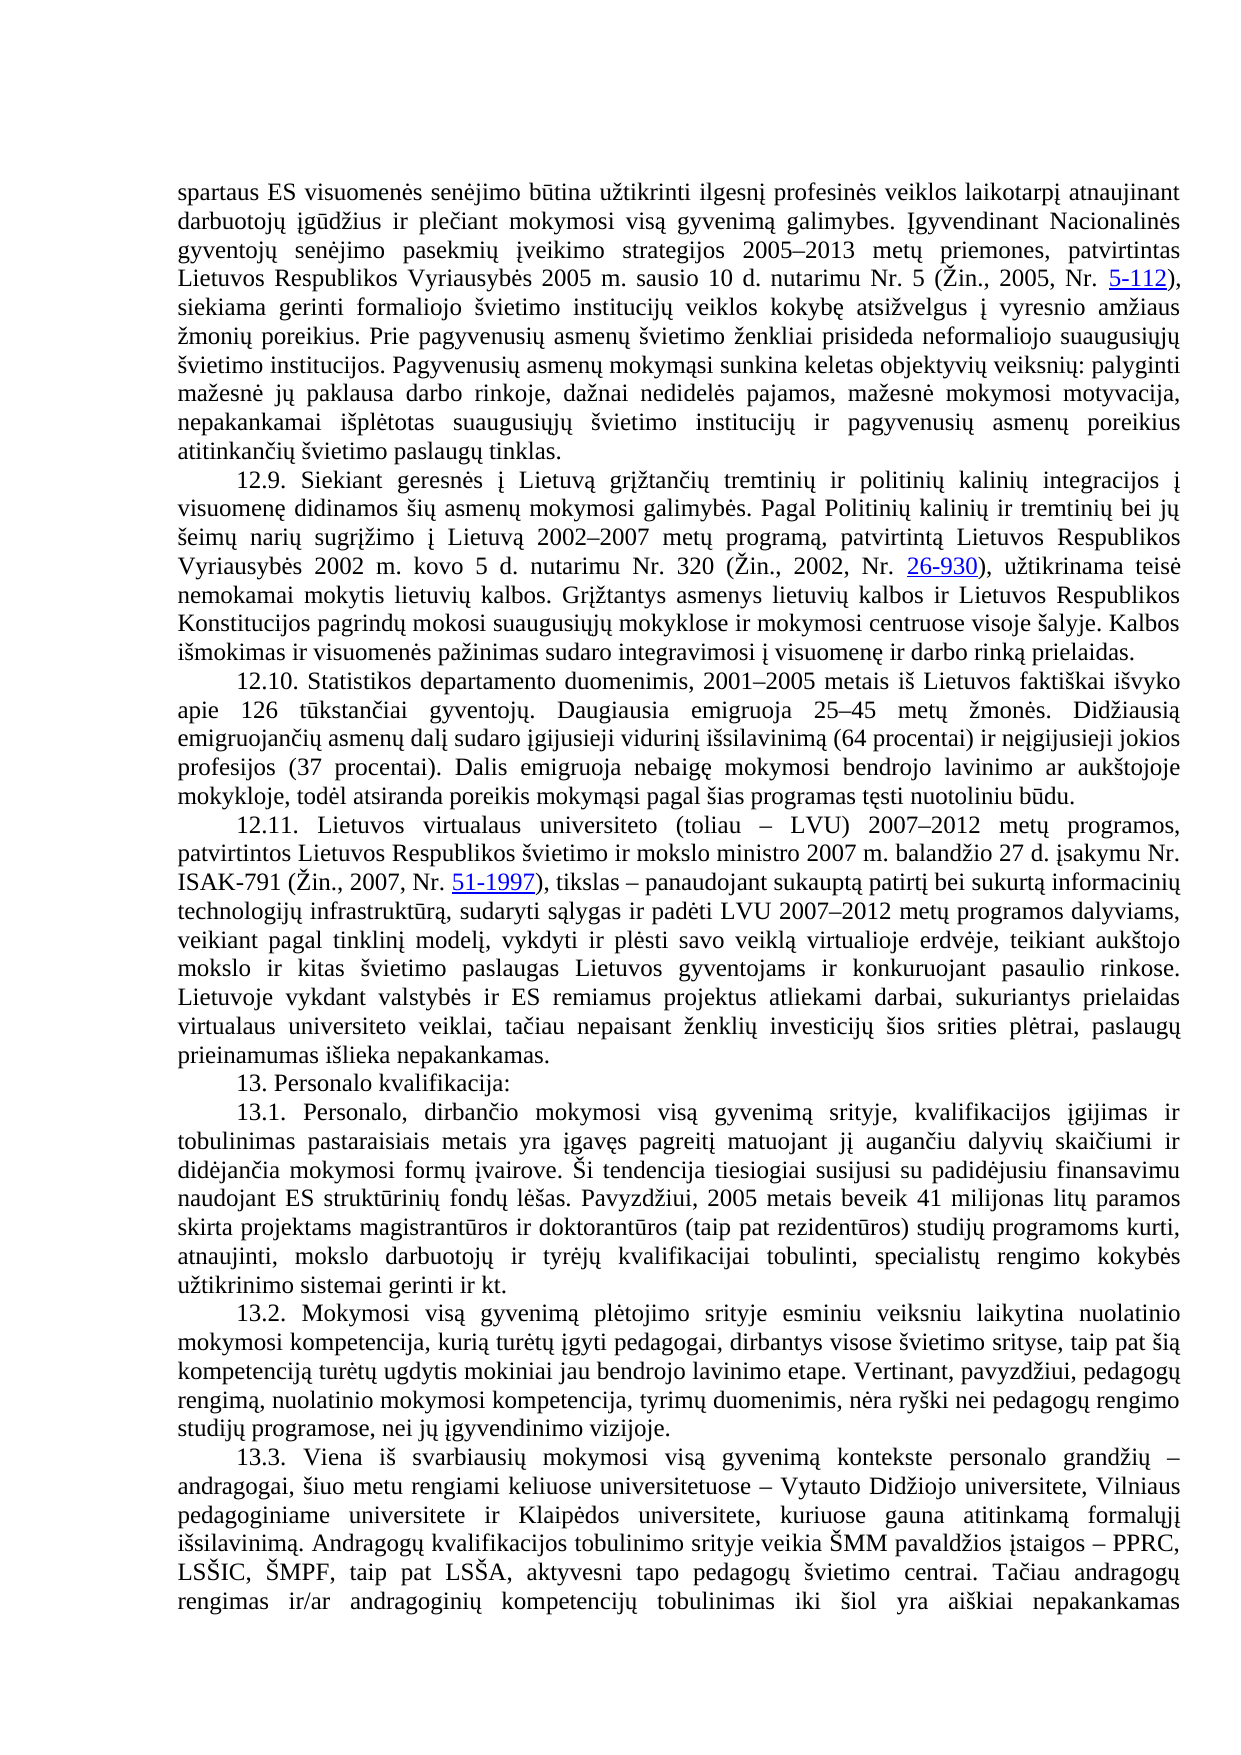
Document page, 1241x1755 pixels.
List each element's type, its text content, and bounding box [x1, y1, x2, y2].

text 12.9. Siekiant geresnės į Lietuvą grįžtančių tremtinių ir politinių kalinių integracijos į visuomenę didinamos šių asmenų mokymosi galimybės. Pagal Politinių kalinių ir tremtinių bei jų šeimų narių sugrįžimo į Lietuvą 2002–2007 metų programą, patvirtintą Lietuvos Respublikos Vyriausybės 2002 m. kovo 5 d. nutarimu Nr. 320 (Žin., 2002, Nr. 26-930), užtikrinama teisė nemokamai mokytis lietuvių kalbos. Grįžtantys asmenys lietuvių kalbos ir Lietuvos Respublikos Konstitucijos pagrindų mokosi suaugusiųjų mokyklose ir mokymosi centruose visoje šalyje. Kalbos išmokimas ir visuomenės pažinimas sudaro integravimosi į visuomenę ir darbo rinką prielaidas. [177, 465, 1181, 666]
text 13. Personalo kvalifikacija: [177, 1068, 1181, 1097]
text 12.10. Statistikos departamento duomenimis, 2001–2005 metais iš Lietuvos faktiškai išvyko apie 126 tūkstančiai gyventojų. Daugiausia emigruoja 25–45 metų žmonės. Didžiausią emigruojančių asmenų dalį sudaro įgijusieji vidurinį išsilavinimą (64 procentai) ir neįgijusieji jokios profesijos (37 procentai). Dalis emigruoja nebaigę mokymosi bendrojo lavinimo ar aukštojoje mokykloje, todėl atsiranda poreikis mokymąsi pagal šias programas tęsti nuotoliniu būdu. [177, 666, 1181, 810]
text 13.2. Mokymosi visą gyvenimą plėtojimo srityje esminiu veiksniu laikytina nuolatinio mokymosi kompetencija, kurią turėtų įgyti pedagogai, dirbantys visose švietimo srityse, taip pat šią kompetenciją turėtų ugdytis mokiniai jau bendrojo lavinimo etape. Vertinant, pavyzdžiui, pedagogų rengimą, nuolatinio mokymosi kompetencija, tyrimų duomenimis, nėra ryški nei pedagogų rengimo studijų programose, nei jų įgyvendinimo vizijoje. [177, 1298, 1181, 1442]
text 13.3. Viena iš svarbiausių mokymosi visą gyvenimą kontekste personalo grandžių – andragogai, šiuo metu rengiami keliuose universitetuose – Vytauto Didžiojo universitete, Vilniaus pedagoginiame universitete ir Klaipėdos universitete, kuriuose gauna atitinkamą formalųjį išsilavinimą. Andragogų kvalifikacijos tobulinimo srityje veikia ŠMM pavaldžios įstaigos – PPRC, LSŠIC, ŠMPF, taip pat LSŠA, aktyvesni tapo pedagogų švietimo centrai. Tačiau andragogų rengimas ir/ar andragoginių kompetencijų tobulinimas iki šiol yra aiškiai nepakankamas [177, 1442, 1181, 1615]
text 13.1. Personalo, dirbančio mokymosi visą gyvenimą srityje, kvalifikacijos įgijimas ir tobulinimas pastaraisiais metais yra įgavęs pagreitį matuojant jį augančiu dalyvių skaičiumi ir didėjančia mokymosi formų įvairove. Ši tendencija tiesiogiai susijusi su padidėjusiu finansavimu naudojant ES struktūrinių fondų lėšas. Pavyzdžiui, 2005 metais beveik 41 milijonas litų paramos skirta projektams magistrantūros ir doktorantūros (taip pat rezidentūros) studijų programoms kurti, atnaujinti, mokslo darbuotojų ir tyrėjų kvalifikacijai tobulinti, specialistų rengimo kokybės užtikrinimo sistemai gerinti ir kt. [177, 1097, 1181, 1298]
text 12.11. Lietuvos virtualaus universiteto (toliau – LVU) 2007–2012 metų programos, patvirtintos Lietuvos Respublikos švietimo ir mokslo ministro 2007 m. balandžio 27 d. įsakymu Nr. ISAK-791 (Žin., 2007, Nr. 51-1997), tikslas – panaudojant sukauptą patirtį bei sukurtą informacinių technologijų infrastruktūrą, sudaryti sąlygas ir padėti LVU 2007–2012 metų programos dalyviams, veikiant pagal tinklinį modelį, vykdyti ir plėsti savo veiklą virtualioje erdvėje, teikiant aukštojo mokslo ir kitas švietimo paslaugas Lietuvos gyventojams ir konkuruojant pasaulio rinkose. Lietuvoje vykdant valstybės ir ES remiamus projektus atliekami darbai, sukuriantys prielaidas virtualaus universiteto veiklai, tačiau nepaisant ženklių investicijų šios srities plėtrai, paslaugų prieinamumas išlieka nepakankamas. [177, 810, 1181, 1068]
text spartaus ES visuomenės senėjimo būtina užtikrinti ilgesnį profesinės veiklos laikotarpį atnaujinant darbuotojų įgūdžius ir plečiant mokymosi visą gyvenimą galimybes. Įgyvendinant Nacionalinės gyventojų senėjimo pasekmių įveikimo strategijos 2005–2013 metų priemones, patvirtintas Lietuvos Respublikos Vyriausybės 2005 m. sausio 10 d. nutarimu Nr. 5 (Žin., 2005, Nr. 5-112), siekiama gerinti formaliojo švietimo institucijų veiklos kokybę atsižvelgus į vyresnio amžiaus žmonių poreikius. Prie pagyvenusių asmenų švietimo ženkliai prisideda neformaliojo suaugusiųjų švietimo institucijos. Pagyvenusių asmenų mokymąsi sunkina keletas objektyvių veiksnių: palyginti mažesnė jų paklausa darbo rinkoje, dažnai nedidelės pajamos, mažesnė mokymosi motyvacija, nepakankamai išplėtotas suaugusiųjų švietimo institucijų ir pagyvenusių asmenų poreikius atitinkančių švietimo paslaugų tinklas. [177, 177, 1181, 465]
